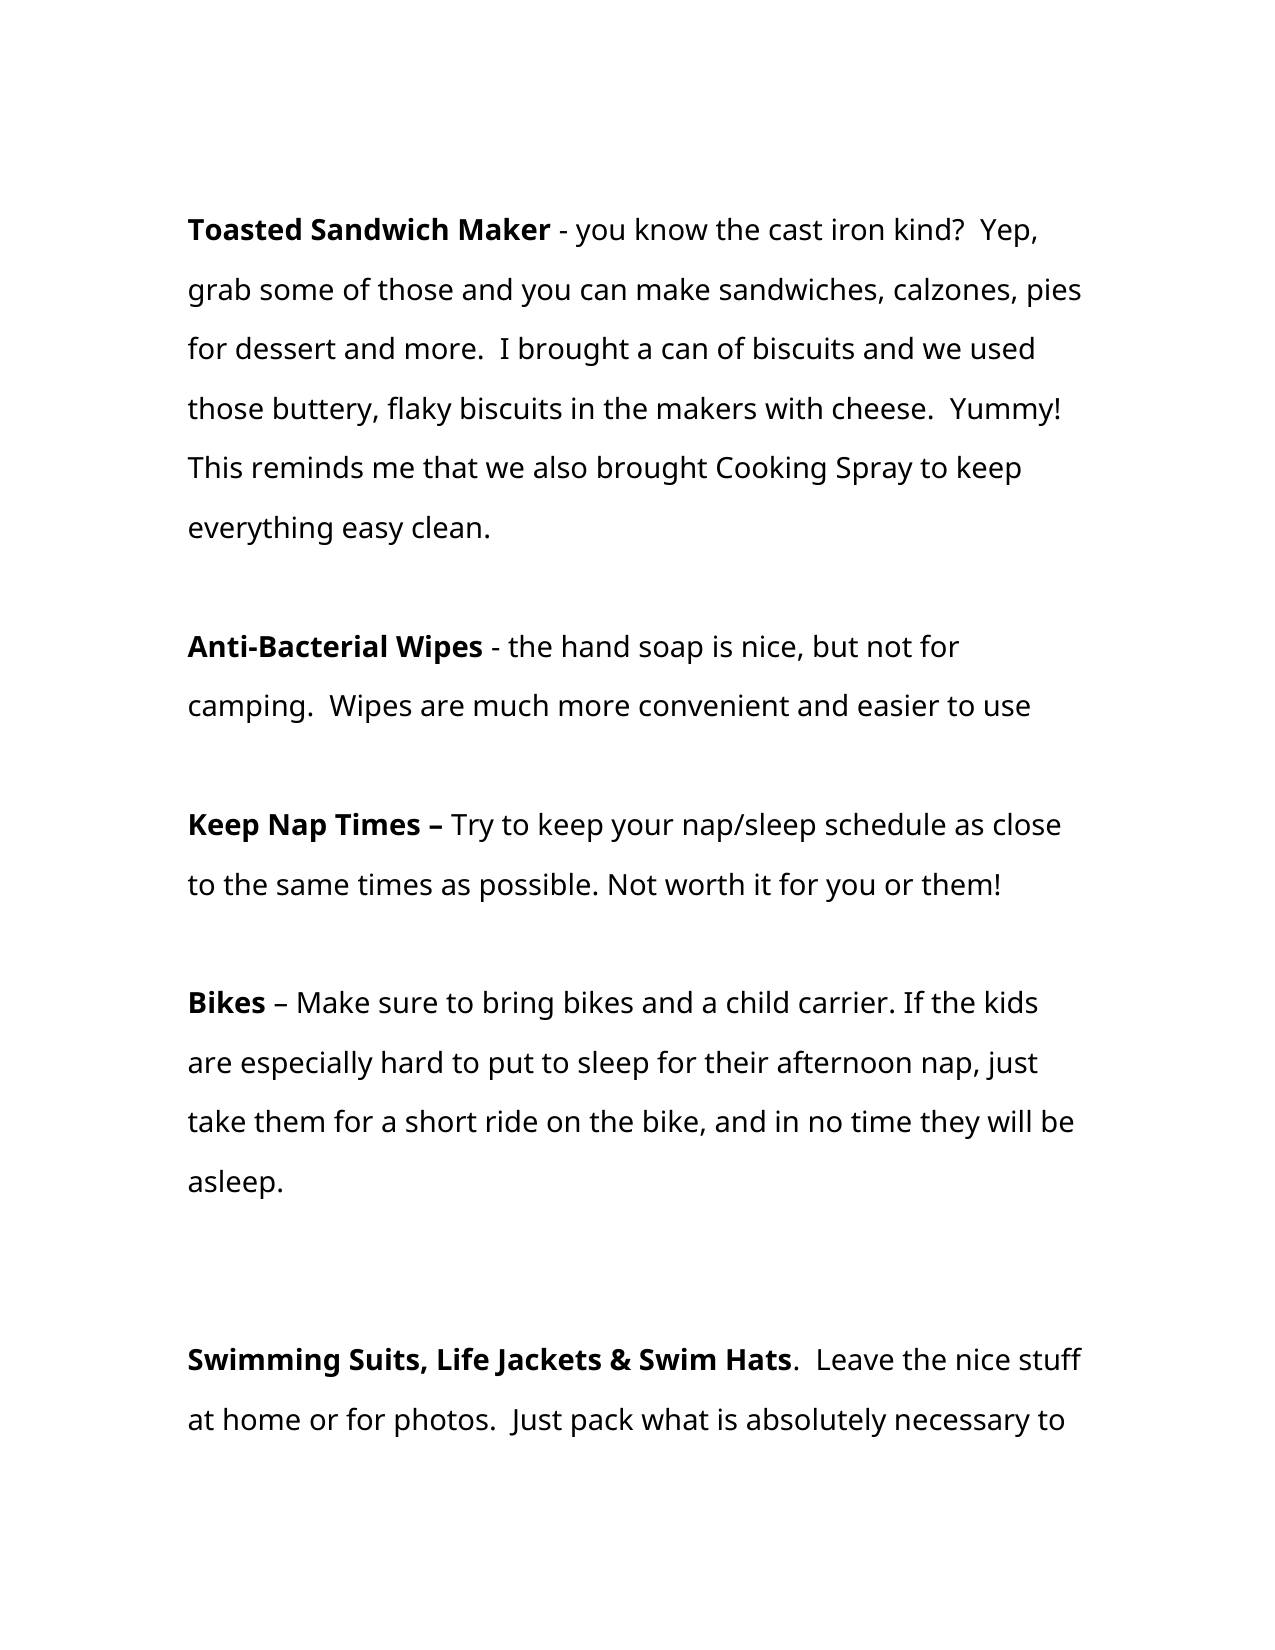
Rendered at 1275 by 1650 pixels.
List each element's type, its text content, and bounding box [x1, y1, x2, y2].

text Bikes – Make sure to bring bikes and a child carrier. If the kids are especially hard to put to sleep for their afternoon nap, just take them for a short ride on the bike, and in no time they will be asleep. [187, 983, 1087, 1201]
text Keep Nap Times – Try to keep your nap/sleep schedule as close to the same times as possible. Not worth it for you or them! [187, 804, 1087, 903]
text Swimming Suits, Life Jackets & Swim Hats. Leave the nice stuff at home or for photos. Just pack what is absolutely necessary to [187, 1339, 1087, 1439]
text Toasted Sandwich Maker - you know the cast iron kind? Yep, grab some of those and you can make sandwiches, calzones, pies for dessert and more. I brought a can of biscuits and we used those buttery, flaky biscuits in the makers with cheese. Yummy! This reminds me that we also brought Cooking Spray to keep everything easy clean. [187, 209, 1087, 547]
text Anti-Bacterial Wipes - the hand soap is nice, but not for camping. Wipes are much more convenient and easier to use [187, 626, 1087, 725]
